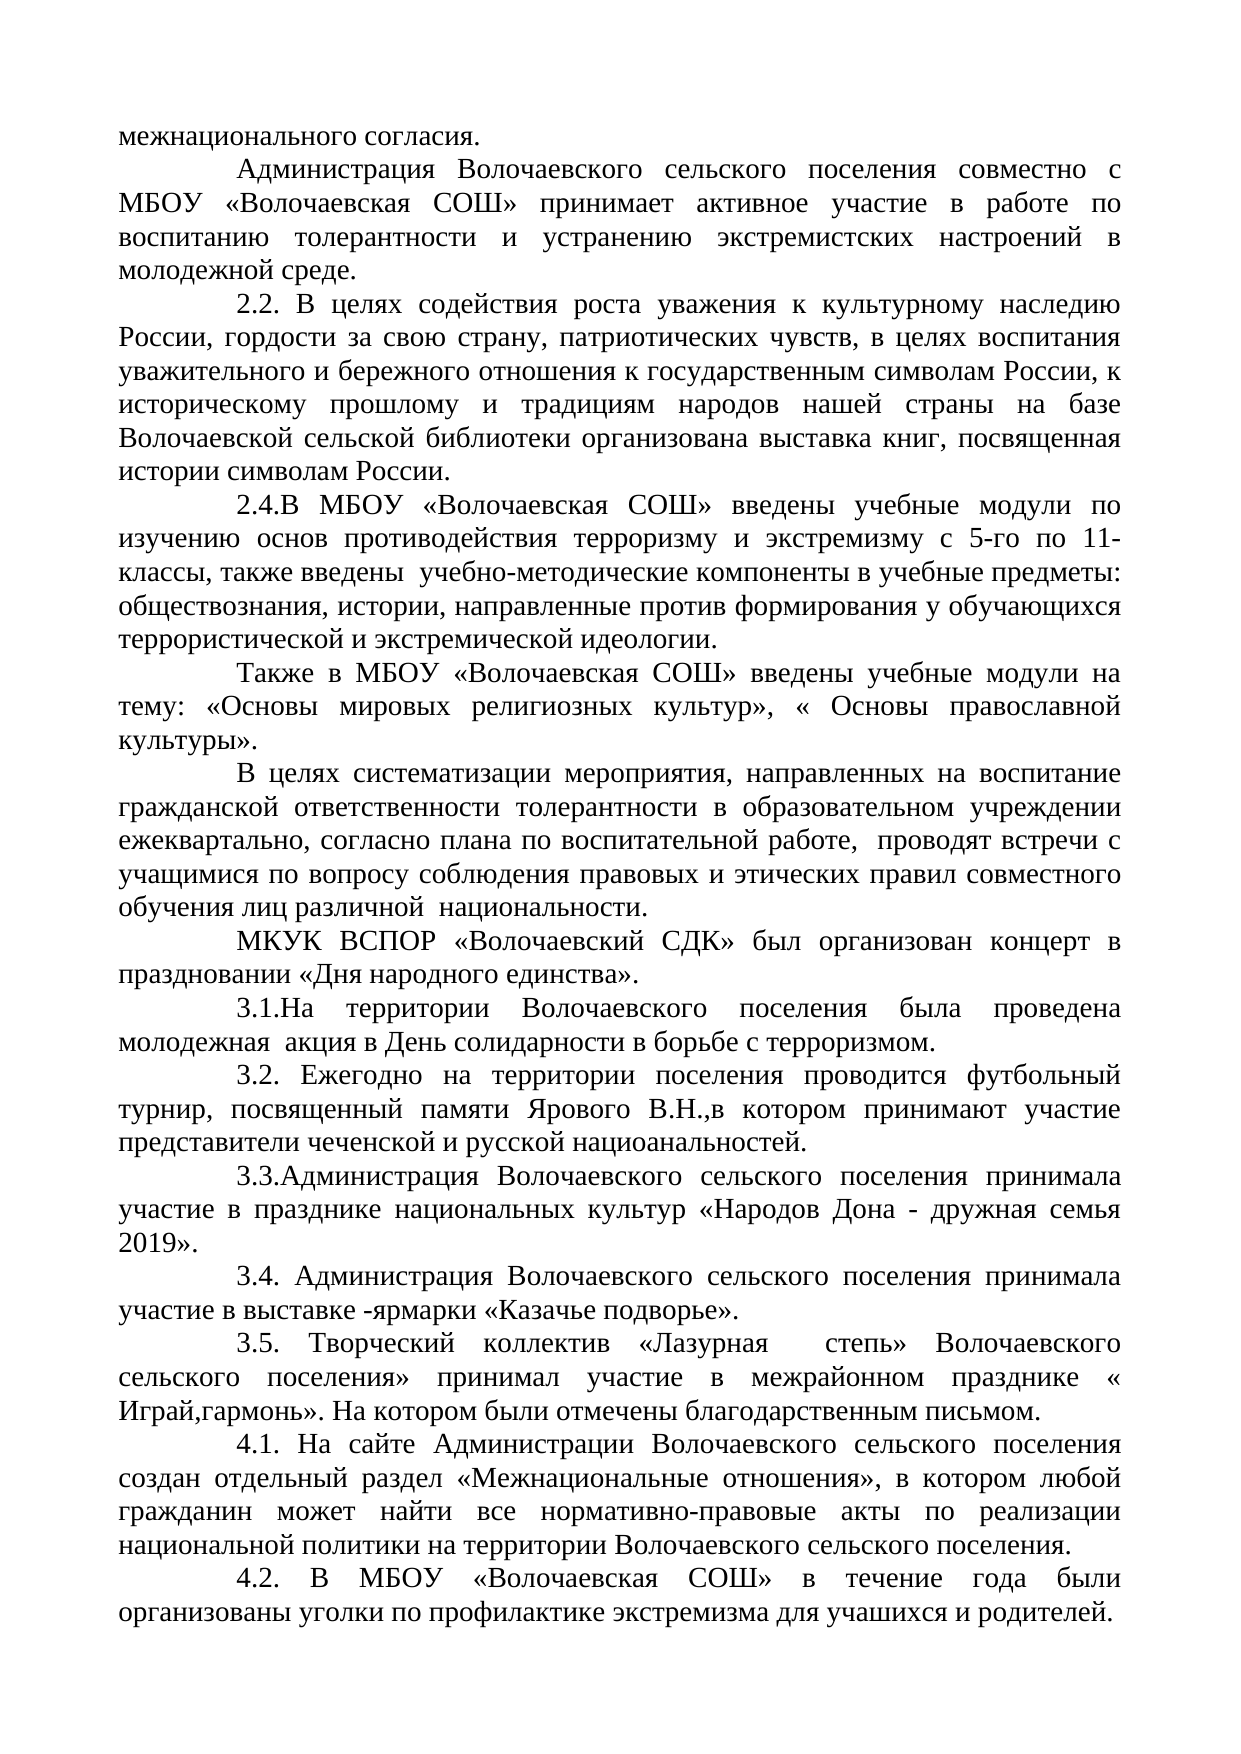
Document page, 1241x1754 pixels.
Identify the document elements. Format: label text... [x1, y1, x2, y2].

text 2.2. В целях содействия роста уважения к культурному наследию России, гордости за свою страну, патриотических чувств, в целях воспитания уважительного и бережного отношения к государственным символам России, к историческому прошлому и традициям народов нашей страны на базе Волочаевской сельской библиотеки организована выставка книг, посвященная истории символам России. [118, 286, 1122, 487]
text 3.2. Ежегодно на территории поселения проводится футбольный турнир, посвященный памяти Ярового В.Н.,в котором принимают участие представители чеченской и русской нациоанальностей. [118, 1057, 1122, 1158]
text Также в МБОУ «Волочаевская СОШ» введены учебные модули на тему: «Основы мировых религиозных культур», « Основы православной культуры». [118, 655, 1122, 755]
text 3.5. Творческий коллектив «Лазурная степь» Волочаевского сельского поселения» принимал участие в межрайонном празднике « Играй,гармонь». На котором были отмечены благодарственным письмом. [118, 1326, 1122, 1426]
text 3.4. Администрация Волочаевского сельского поселения принимала участие в выставке -ярмарки «Казачье подворье». [118, 1258, 1122, 1326]
text Администрация Волочаевского сельского поселения совместно с МБОУ «Волочаевская СОШ» принимает активное участие в работе по воспитанию толерантности и устранению экстремистских настроений в молодежной среде. [118, 152, 1122, 286]
text 2.4.В МБОУ «Волочаевская СОШ» введены учебные модули по изучению основ противодействия терроризму и экстремизму с 5-го по 11- классы, также введены учебно-методические компоненты в учебные предметы: обществознания, истории, направленные против формирования у обучающихся террористической и экстремической идеологии. [118, 487, 1122, 655]
text 4.1. На сайте Администрации Волочаевского сельского поселения создан отдельный раздел «Межнациональные отношения», в котором любой гражданин может найти все нормативно-правовые акты по реализации национальной политики на территории Волочаевского сельского поселения. [118, 1426, 1122, 1560]
text 4.2. В МБОУ «Волочаевская СОШ» в течение года были организованы уголки по профилактике экстремизма для учашихся и родителей. [118, 1560, 1122, 1627]
text МКУК ВСПОР «Волочаевский СДК» был организован концерт в праздновании «Дня народного единства». [118, 923, 1122, 990]
text межнационального согласия. [118, 118, 1122, 152]
text 3.1.На территории Волочаевского поселения была проведена молодежная акция в День солидарности в борьбе с терроризмом. [118, 990, 1122, 1057]
text В целях систематизации мероприятия, направленных на воспитание гражданской ответственности толерантности в образовательном учреждении ежеквартально, согласно плана по воспитательной работе, проводят встречи с учащимися по вопросу соблюдения правовых и этических правил совместного обучения лиц различной национальности. [118, 755, 1122, 923]
text 3.3.Администрация Волочаевского сельского поселения принимала участие в празднике национальных культур «Народов Дона - дружная семья 2019». [118, 1158, 1122, 1258]
